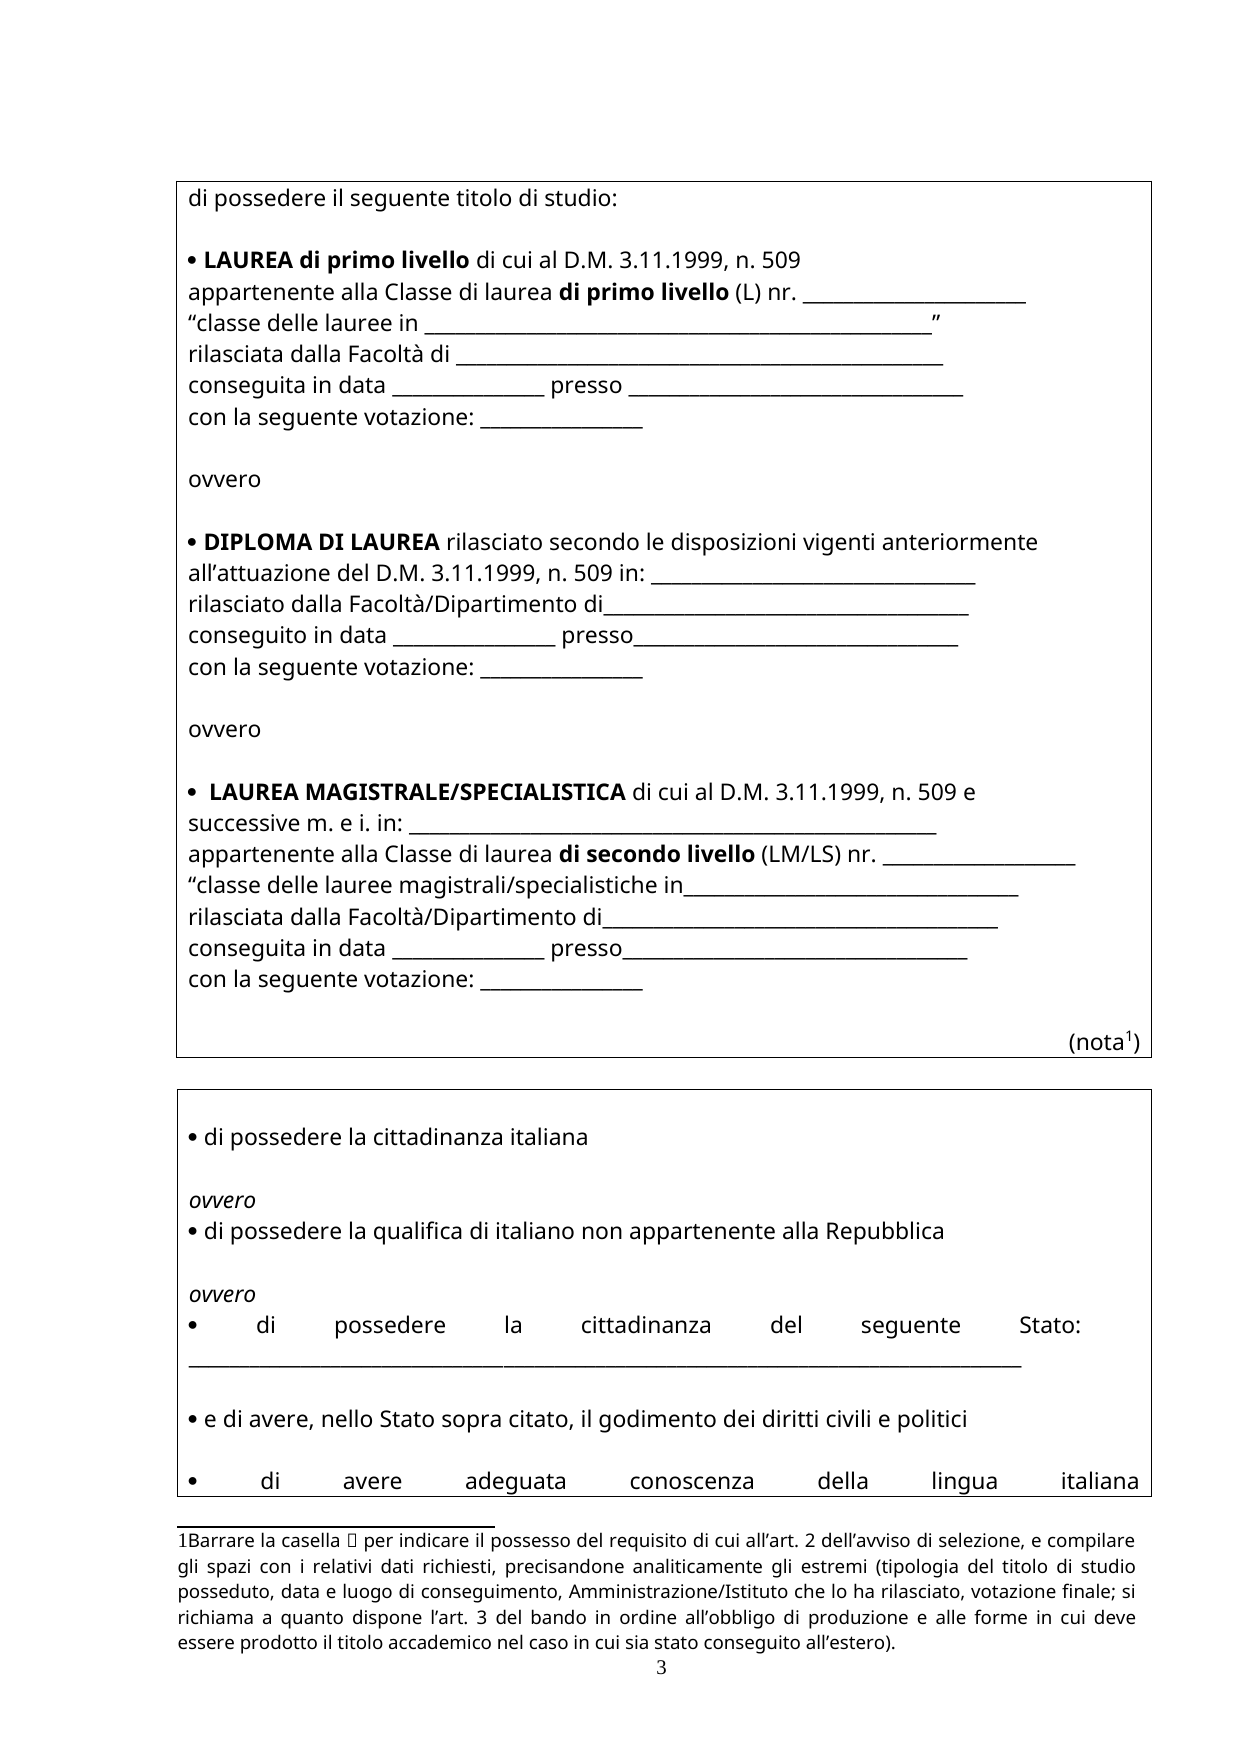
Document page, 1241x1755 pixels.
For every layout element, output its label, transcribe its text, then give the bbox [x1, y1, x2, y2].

table_header  di possedere la cittadinanza italiana ovvero  di possedere la qualifica di italiano non appartenente alla Repubblica ovvero  di possedere la cittadinanza del seguente Stato: __________________________________________________________________________________  e di avere, nello Stato sopra citato, il godimento dei diritti civili e politici  di avere adeguata conoscenza della lingua italiana (nota) [178, 1090, 1151, 1496]
table_header di possedere il seguente titolo di studio:  LAUREA di primo livello di cui al D.M. 3.11.1999, n. 509 appartenente alla Classe di laurea di primo livello (L) nr. ______________________ “classe delle lauree in __________________________________________________” rilasciata dalla Facoltà di ________________________________________________ conseguita in data _______________ presso _________________________________ con la seguente votazione: ________________ ovvero  DIPLOMA DI LAUREA rilasciato secondo le disposizioni vigenti anteriormente all’attuazione del D.M. 3.11.1999, n. 509 in: ________________________________ rilasciato dalla Facoltà/Dipartimento di____________________________________ conseguito in data ________________ presso________________________________ con la seguente votazione: ________________ ovvero LAUREA MAGISTRALE/SPECIALISTICA di cui al D.M. 3.11.1999, n. 509 e successive m. e i. in: ____________________________________________________ appartenente alla Classe di laurea di secondo livello (LM/LS) nr. ___________________ “classe delle lauree magistrali/specialistiche in_________________________________ rilasciata dalla Facoltà/Dipartimento di_______________________________________ conseguita in data _______________ presso__________________________________ con la seguente votazione: ________________ (nota) [177, 182, 1151, 1057]
